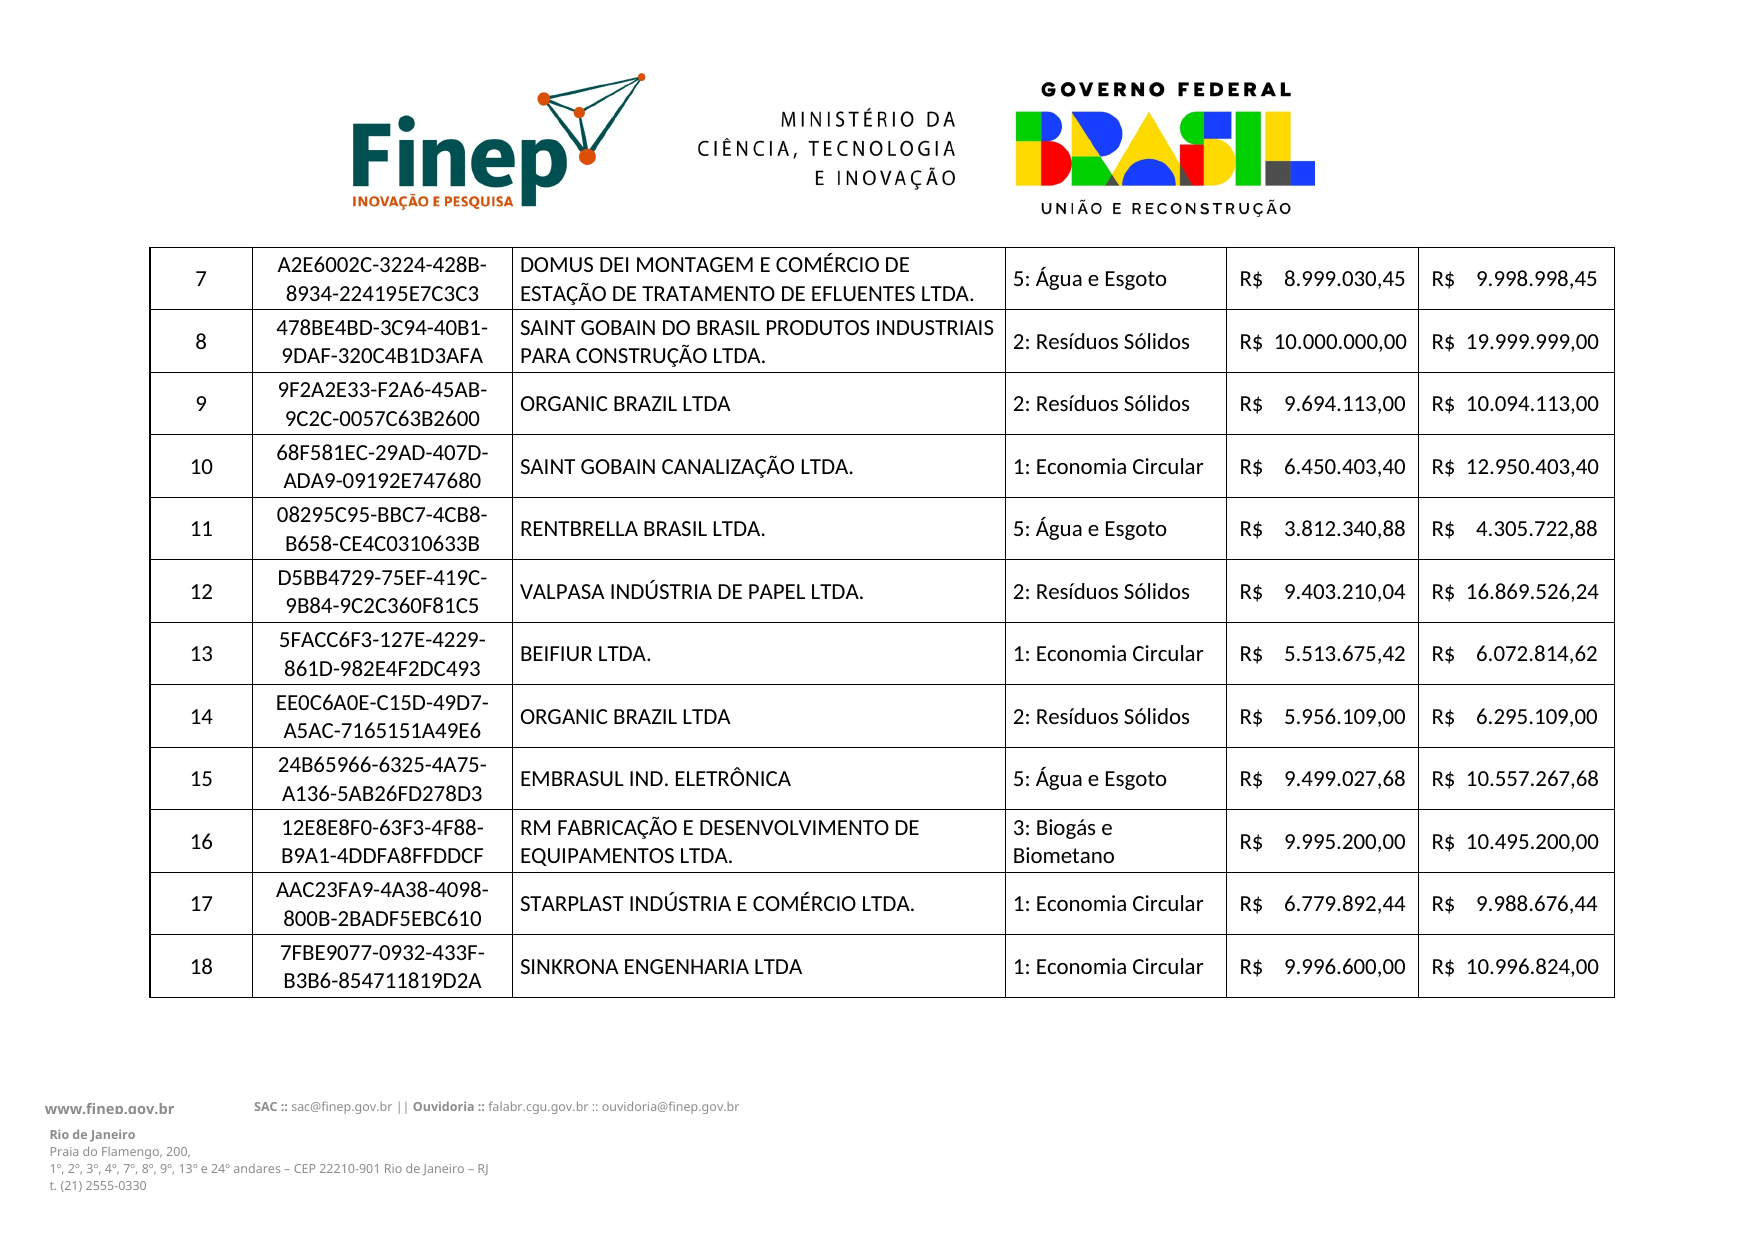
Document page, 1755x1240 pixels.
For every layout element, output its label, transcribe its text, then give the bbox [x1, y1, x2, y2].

table_cell R$ 16.869.526,24 [1419, 560, 1614, 622]
table_cell 68F581EC-29AD-407D-ADA9-09192E747680 [253, 435, 512, 497]
table_cell 2: Resíduos Sólidos [1006, 685, 1226, 747]
table_cell R$ 9.996.600,00 [1227, 935, 1418, 997]
table_cell EE0C6A0E-C15D-49D7-A5AC-7165151A49E6 [253, 685, 512, 747]
table_cell R$ 9.694.113,00 [1227, 373, 1418, 434]
table_cell R$ 5.956.109,00 [1227, 685, 1418, 747]
table_cell 1: Economia Circular [1006, 435, 1226, 497]
table_cell 5: Água e Esgoto [1006, 748, 1226, 809]
table_cell 2: Resíduos Sólidos [1006, 373, 1226, 434]
table_cell 3: Biogás e Biometano [1006, 810, 1226, 872]
table_cell R$ 8.999.030,45 [1227, 248, 1418, 309]
table_cell 16 [151, 810, 252, 872]
table_cell RENTBRELLA BRASIL LTDA. [513, 498, 1005, 559]
table_cell 5: Água e Esgoto [1006, 248, 1226, 309]
table_cell D5BB4729-75EF-419C-9B84-9C2C360F81C5 [253, 560, 512, 622]
table_cell 7 [151, 248, 252, 309]
table_cell 5: Água e Esgoto [1006, 498, 1226, 559]
table_cell DOMUS DEI MONTAGEM E COMÉRCIO DE ESTAÇÃO DE TRATAMENTO DE EFLUENTES LTDA. [513, 248, 1005, 309]
table_cell 8 [151, 310, 252, 372]
table_cell VALPASA INDÚSTRIA DE PAPEL LTDA. [513, 560, 1005, 622]
table_cell R$ 10.000.000,00 [1227, 310, 1418, 372]
table_cell R$ 19.999.999,00 [1419, 310, 1614, 372]
table_cell R$ 6.779.892,44 [1227, 873, 1418, 934]
table_cell 9F2A2E33-F2A6-45AB-9C2C-0057C63B2600 [253, 373, 512, 434]
table_cell 18 [151, 935, 252, 997]
table_cell 12 [151, 560, 252, 622]
table_cell 15 [151, 748, 252, 809]
table_cell 478BE4BD-3C94-40B1-9DAF-320C4B1D3AFA [253, 310, 512, 372]
table_cell SAINT GOBAIN CANALIZAÇÃO LTDA. [513, 435, 1005, 497]
table_cell 14 [151, 685, 252, 747]
table_cell ORGANIC BRAZIL LTDA [513, 373, 1005, 434]
table_cell 24B65966-6325-4A75-A136-5AB26FD278D3 [253, 748, 512, 809]
table_cell 10 [151, 435, 252, 497]
table_cell ORGANIC BRAZIL LTDA [513, 685, 1005, 747]
table_cell SAINT GOBAIN DO BRASIL PRODUTOS INDUSTRIAIS PARA CONSTRUÇÃO LTDA. [513, 310, 1005, 372]
table_cell R$ 10.996.824,00 [1419, 935, 1614, 997]
table_cell R$ 9.499.027,68 [1227, 748, 1418, 809]
table_cell R$ 9.403.210,04 [1227, 560, 1418, 622]
table_cell RM FABRICAÇÃO E DESENVOLVIMENTO DE EQUIPAMENTOS LTDA. [513, 810, 1005, 872]
table_cell SINKRONA ENGENHARIA LTDA [513, 935, 1005, 997]
table_cell R$ 9.998.998,45 [1419, 248, 1614, 309]
table_cell R$ 10.557.267,68 [1419, 748, 1614, 809]
table_cell 5FACC6F3-127E-4229-861D-982E4F2DC493 [253, 623, 512, 684]
table_cell 13 [151, 623, 252, 684]
table_cell 12E8E8F0-63F3-4F88-B9A1-4DDFA8FFDDCF [253, 810, 512, 872]
table_cell 9 [151, 373, 252, 434]
table_cell A2E6002C-3224-428B-8934-224195E7C3C3 [253, 248, 512, 309]
table_cell BEIFIUR LTDA. [513, 623, 1005, 684]
table_cell R$ 6.450.403,40 [1227, 435, 1418, 497]
table_cell R$ 6.072.814,62 [1419, 623, 1614, 684]
table_cell 17 [151, 873, 252, 934]
table_cell R$ 9.988.676,44 [1419, 873, 1614, 934]
table_cell R$ 3.812.340,88 [1227, 498, 1418, 559]
table_cell STARPLAST INDÚSTRIA E COMÉRCIO LTDA. [513, 873, 1005, 934]
table_cell R$ 10.495.200,00 [1419, 810, 1614, 872]
table_cell 1: Economia Circular [1006, 873, 1226, 934]
table_cell 2: Resíduos Sólidos [1006, 310, 1226, 372]
table_cell R$ 9.995.200,00 [1227, 810, 1418, 872]
table_cell R$ 4.305.722,88 [1419, 498, 1614, 559]
table_cell AAC23FA9-4A38-4098-800B-2BADF5EBC610 [253, 873, 512, 934]
table_cell 2: Resíduos Sólidos [1006, 560, 1226, 622]
table_cell EMBRASUL IND. ELETRÔNICA [513, 748, 1005, 809]
table_cell 1: Economia Circular [1006, 935, 1226, 997]
table_cell R$ 12.950.403,40 [1419, 435, 1614, 497]
table_cell 11 [151, 498, 252, 559]
table_cell 1: Economia Circular [1006, 623, 1226, 684]
table_cell R$ 5.513.675,42 [1227, 623, 1418, 684]
table_cell R$ 10.094.113,00 [1419, 373, 1614, 434]
table_cell R$ 6.295.109,00 [1419, 685, 1614, 747]
table_cell 7FBE9077-0932-433F-B3B6-854711819D2A [253, 935, 512, 997]
table_cell 08295C95-BBC7-4CB8-B658-CE4C0310633B [253, 498, 512, 559]
